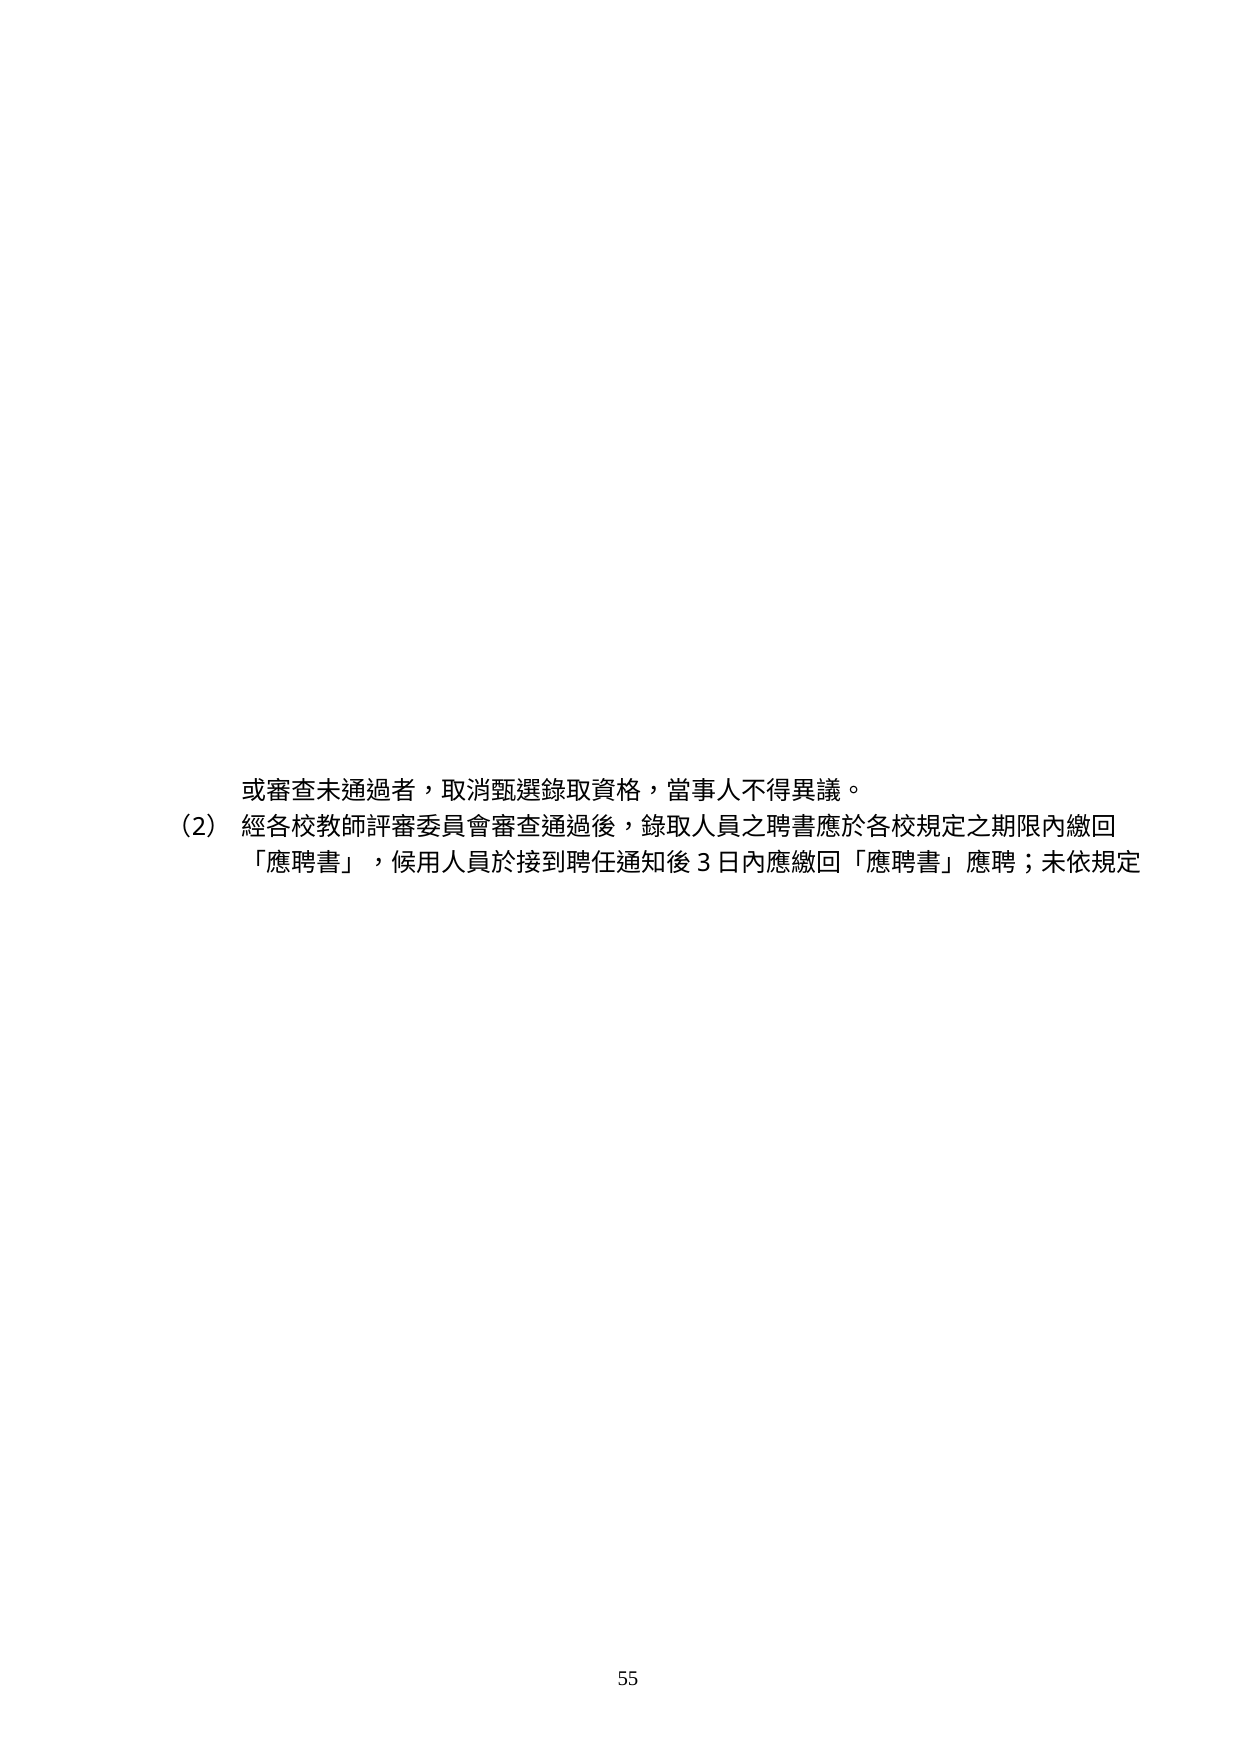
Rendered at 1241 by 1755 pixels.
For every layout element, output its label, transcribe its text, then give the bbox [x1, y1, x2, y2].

list 或審查未通過者，取消甄選錄取資格，當事人不得異議。 [166, 770, 1152, 806]
list 經各校教師評審委員會審查通過後，錄取人員之聘書應於各校規定之期限內繳回「應聘書」，候用人員於接到聘任通知後3日內應繳回「應聘書」應聘；未依規定 [166, 806, 1152, 879]
